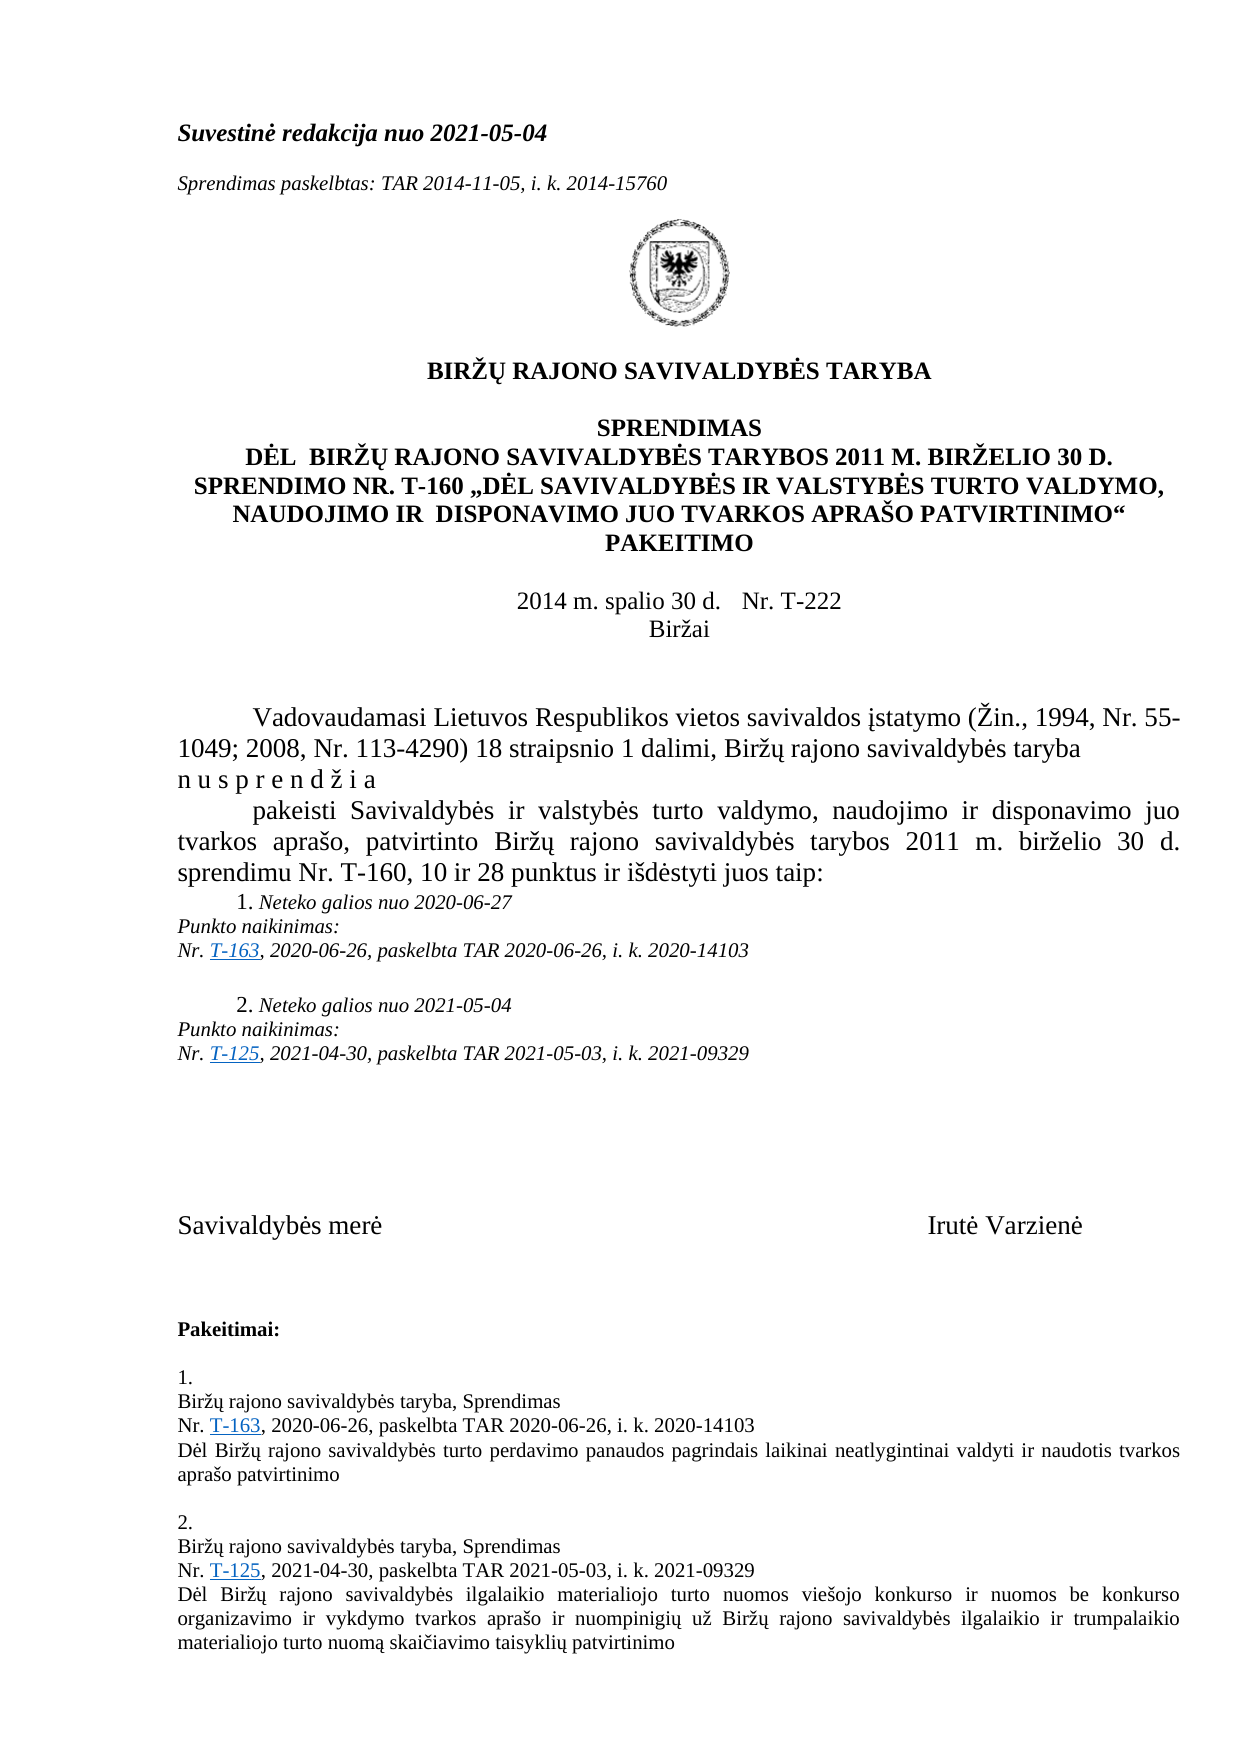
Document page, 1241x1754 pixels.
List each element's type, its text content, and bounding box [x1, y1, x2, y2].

text Savivaldybės merė Irutė Varzienė [177, 1209, 1181, 1240]
text Nr. T-163, 2020-06-26, paskelbta TAR 2020-06-26, i. k. 2020-14103 [177, 1413, 1181, 1437]
text Suvestinė redakcija nuo 2021-05-04 [177, 118, 1181, 147]
text SPRENDIMAS [177, 413, 1181, 442]
text 2. [177, 1510, 1181, 1534]
text 2014 m. spalio 30 d. Nr. T-222 [177, 586, 1181, 614]
text 2. Neteko galios nuo 2021-05-04 [177, 991, 1181, 1017]
text Nr. T-125, 2021-04-30, paskelbta TAR 2021-05-03, i. k. 2021-09329 [177, 1041, 1181, 1065]
text Pakeitimai: [177, 1317, 1181, 1341]
text n u s p r e n d ž i a [177, 763, 1181, 794]
text 1. [177, 1365, 1181, 1389]
text Dėl Biržų rajono savivaldybės turto perdavimo panaudos pagrindais laikinai neatlygintinai valdyti ir naudotis tvarkos aprašo patvirtinimo [177, 1437, 1181, 1486]
text Nr. T-163, 2020-06-26, paskelbta TAR 2020-06-26, i. k. 2020-14103 [177, 938, 1181, 962]
text DĖL BIRŽŲ RAJONO SAVIVALDYBĖS TARYBOS 2011 M. BIRŽELIO 30 D. SPRENDIMO NR. T-160 „DĖL SAVIVALDYBĖS IR VALSTYBĖS TURTO VALDYMO, NAUDOJIMO IR DISPONAVIMO JUO TVARKOS APRAŠO PATVIRTINIMO“ PAKEITIMO [177, 442, 1181, 557]
text Dėl Biržų rajono savivaldybės ilgalaikio materialiojo turto nuomos viešojo konkurso ir nuomos be konkurso organizavimo ir vykdymo tvarkos aprašo ir nuompinigių už Biržų rajono savivaldybės ilgalaikio ir trumpalaikio materialiojo turto nuomą skaičiavimo taisyklių patvirtinimo [177, 1582, 1181, 1654]
text BIRŽŲ RAJONO SAVIVALDYBĖS TARYBA [177, 356, 1181, 384]
text 1. Neteko galios nuo 2020-06-27 [177, 888, 1181, 914]
text Vadovaudamasi Lietuvos Respublikos vietos savivaldos įstatymo (Žin., 1994, Nr. 55-1049; 2008, Nr. 113-4290) 18 straipsnio 1 dalimi, Biržų rajono savivaldybės taryba [177, 701, 1181, 763]
text Punkto naikinimas: [177, 1017, 1181, 1041]
text Biržų rajono savivaldybės taryba, Sprendimas [177, 1389, 1181, 1413]
text Sprendimas paskelbtas: TAR 2014-11-05, i. k. 2014-15760 [177, 171, 1181, 195]
text Nr. T-125, 2021-04-30, paskelbta TAR 2021-05-03, i. k. 2021-09329 [177, 1558, 1181, 1582]
text Biržai [177, 614, 1181, 643]
text Biržų rajono savivaldybės taryba, Sprendimas [177, 1534, 1181, 1558]
text pakeisti Savivaldybės ir valstybės turto valdymo, naudojimo ir disponavimo juo tvarkos aprašo, patvirtinto Biržų rajono savivaldybės tarybos 2011 m. birželio 30 d. sprendimu Nr. T-160, 10 ir 28 punktus ir išdėstyti juos taip: [177, 794, 1181, 888]
text Punkto naikinimas: [177, 914, 1181, 938]
